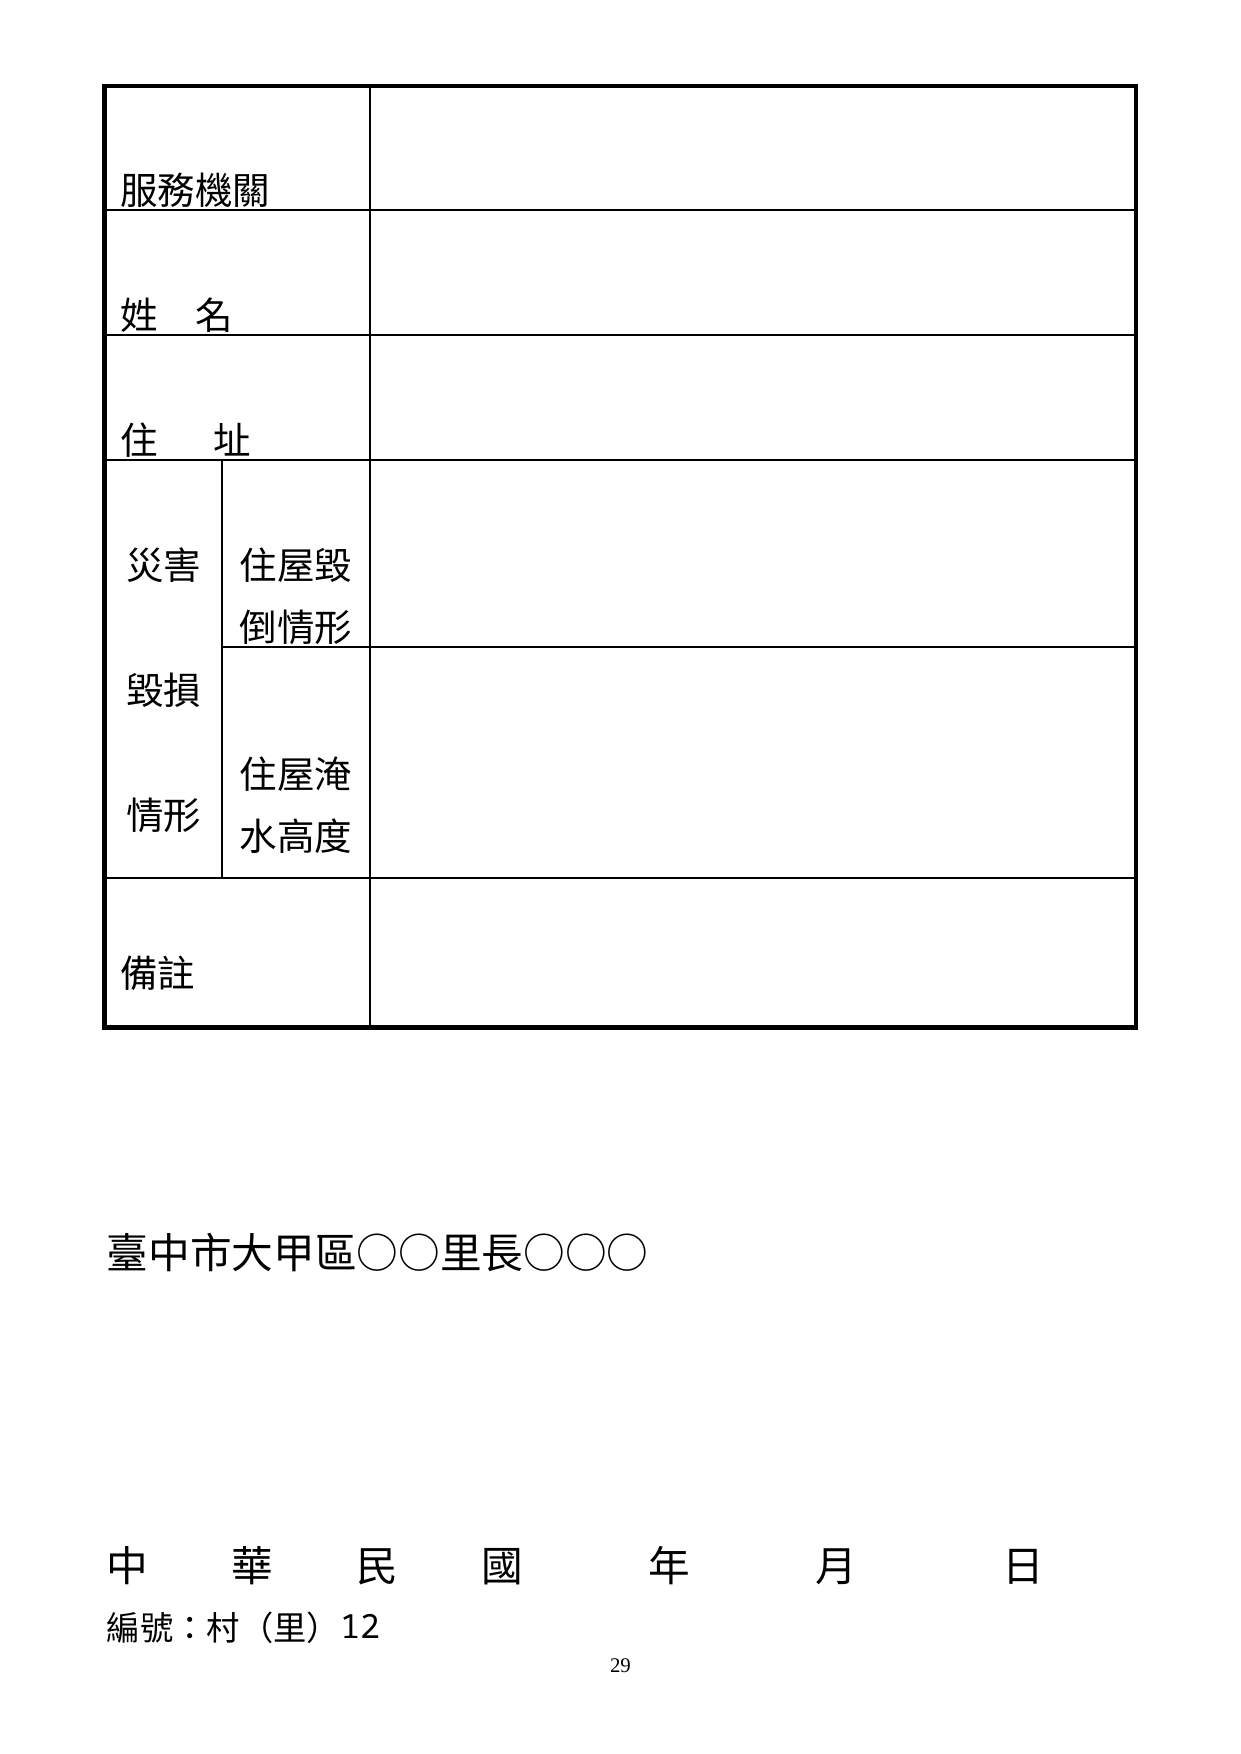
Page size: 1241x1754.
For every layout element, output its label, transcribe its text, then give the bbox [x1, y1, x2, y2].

table_cell [371, 211, 1134, 334]
table_cell [371, 648, 1134, 877]
table_cell [371, 879, 1134, 1025]
text 編號：村（里）12 [106, 1584, 1134, 1646]
table_cell 住屋毀倒情形 [223, 461, 369, 646]
table_cell 備註 [107, 879, 369, 1025]
table_cell [371, 336, 1134, 459]
table_cell 住 址 [107, 336, 369, 459]
table_cell 姓 名 [107, 211, 369, 334]
table_header [371, 88, 1134, 209]
text 中 華 民 國 年 月 日 [106, 1521, 1134, 1584]
text 臺中市大甲區○○里長○○○ [106, 1209, 1134, 1271]
table_header 服務機關 [107, 88, 369, 209]
table_cell 災害毀損情形 [107, 461, 221, 877]
table_cell [371, 461, 1134, 646]
table_cell 住屋淹水高度 [223, 648, 369, 877]
